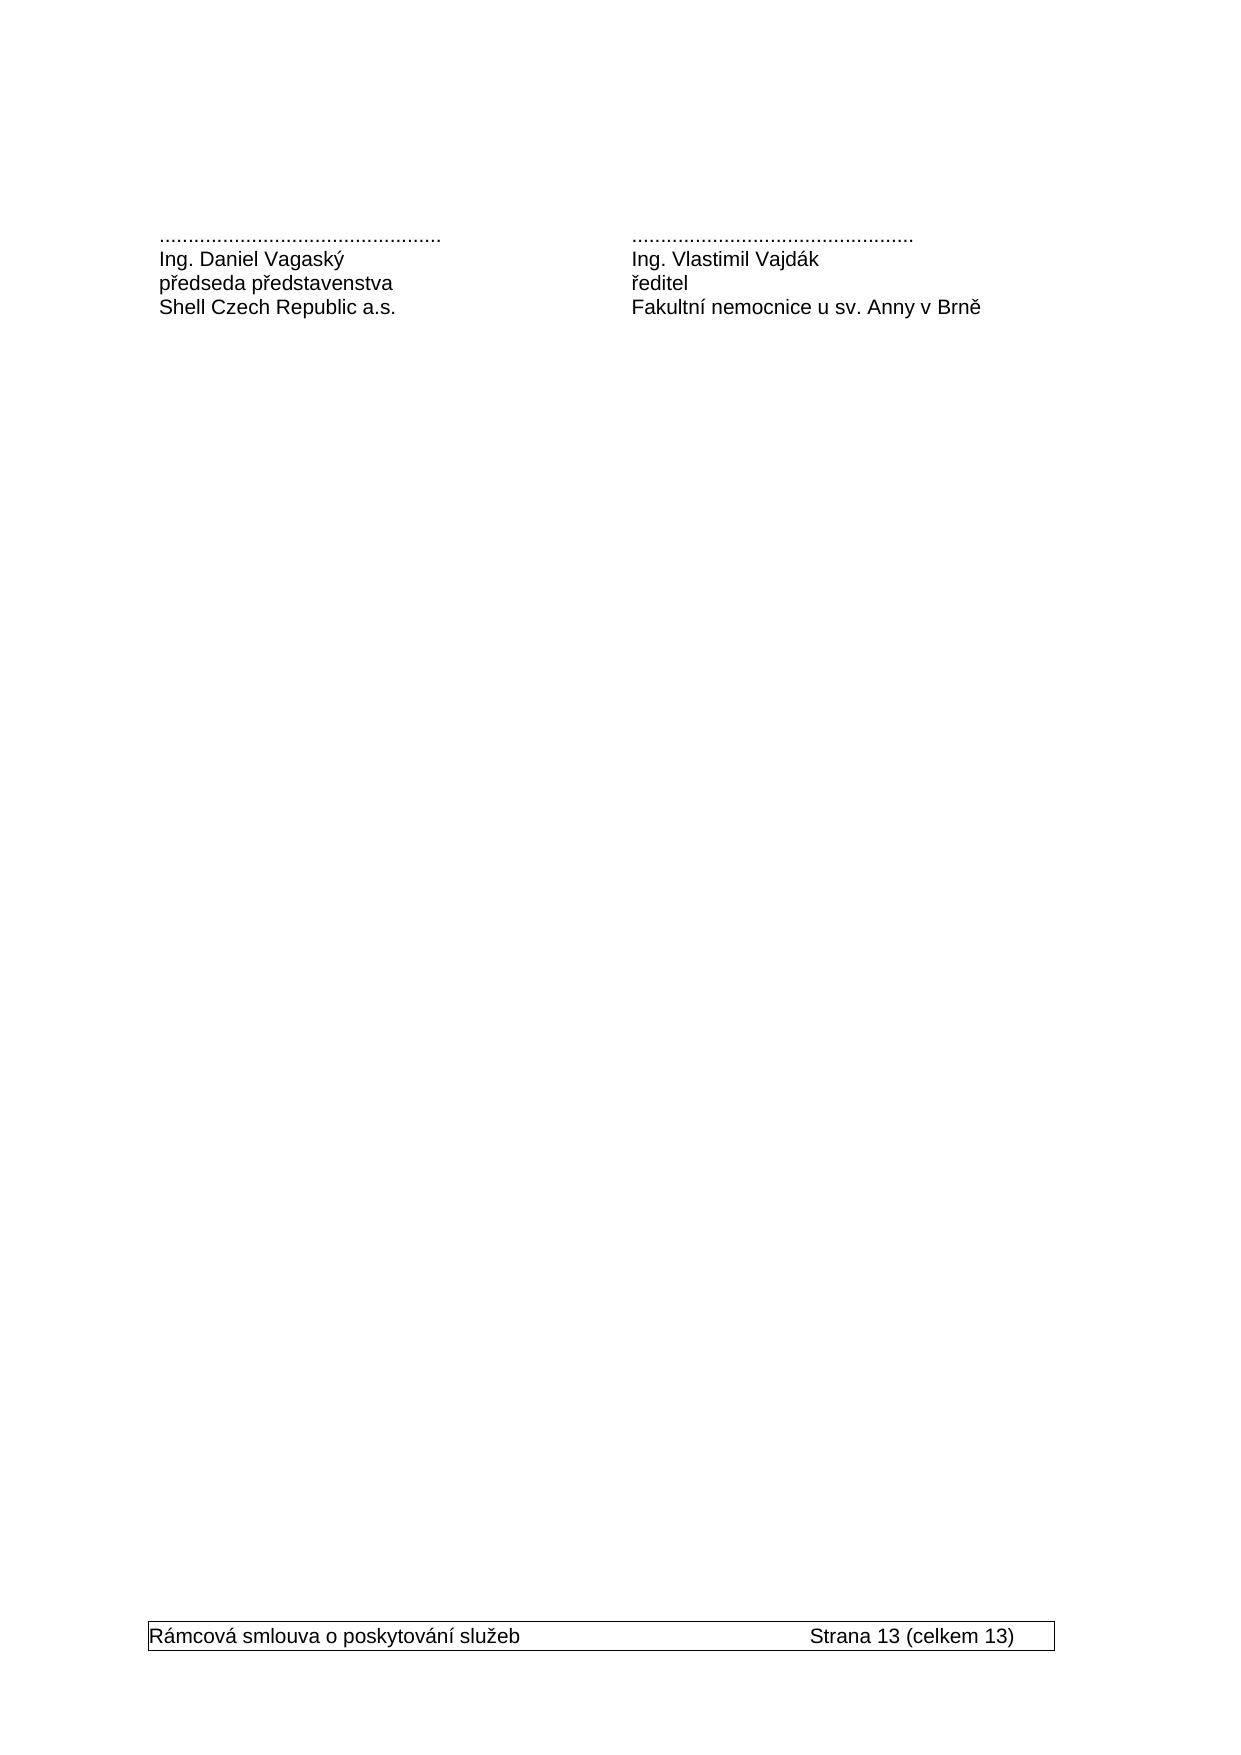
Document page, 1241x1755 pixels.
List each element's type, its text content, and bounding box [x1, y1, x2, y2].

table_cell [148, 74, 620, 223]
table_cell [620, 74, 1093, 223]
table_cell ................................................. Ing. Daniel Vagaský předseda představenstva Shell Czech Republic a.s. [148, 223, 620, 343]
table_cell ................................................. Ing. Vlastimil Vajdák ředitel Fakultní nemocnice u sv. Anny v Brně [620, 223, 1093, 343]
